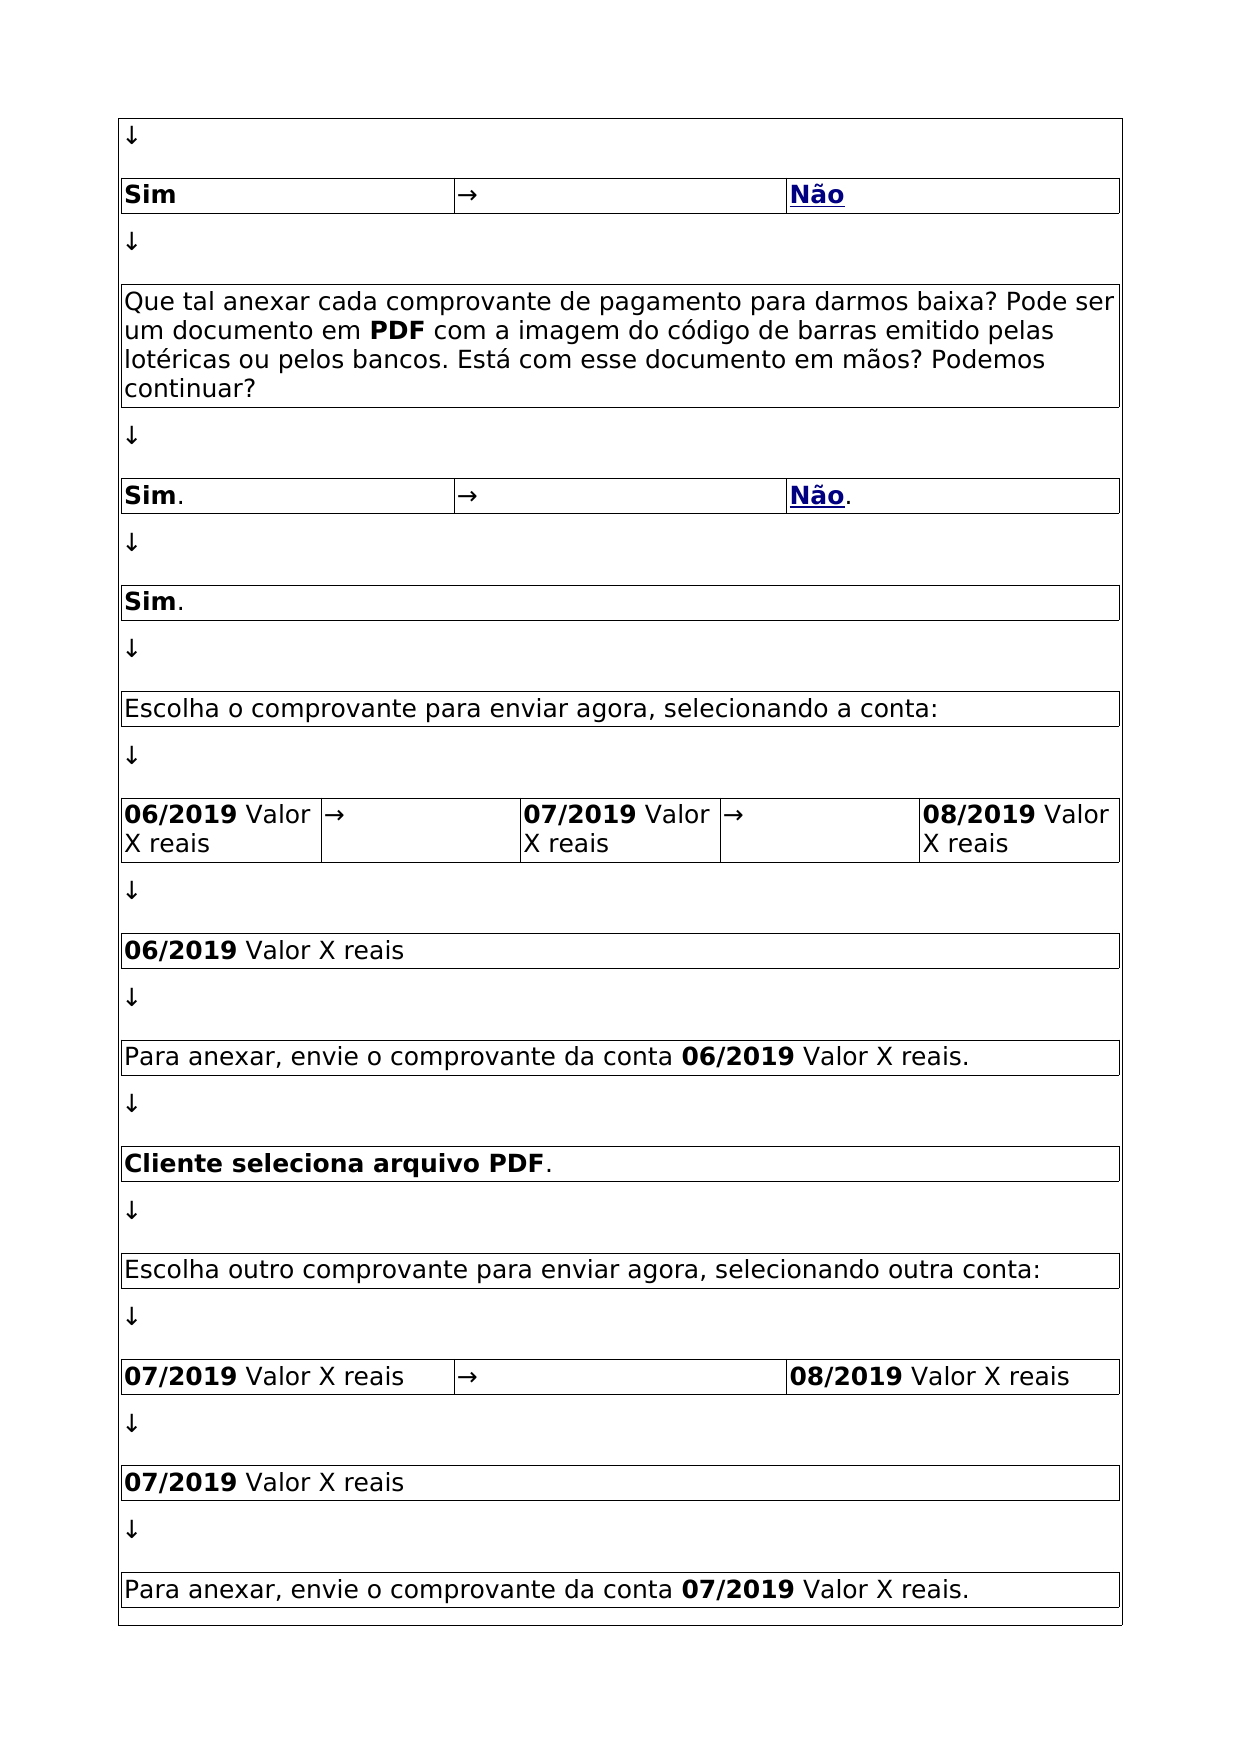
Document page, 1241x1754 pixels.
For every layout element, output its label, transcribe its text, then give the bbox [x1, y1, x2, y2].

table_header 07/2019 Valor X reais [122, 1360, 454, 1394]
table_header Sim. [122, 586, 1119, 619]
table_header Sim [122, 179, 454, 213]
table_header → [721, 799, 919, 862]
table_header 07/2019 Valor X reais [122, 1466, 1119, 1500]
table_header Para anexar, envie o comprovante da conta 07/2019 Valor X reais. [122, 1573, 1119, 1607]
table_header 08/2019 Valor X reais [920, 799, 1119, 862]
table_header → [455, 1360, 786, 1394]
table_header Não [787, 179, 1119, 213]
table_header 08/2019 Valor X reais [787, 1360, 1119, 1394]
table_header → [322, 799, 520, 862]
table_header 06/2019 Valor X reais [122, 934, 1119, 968]
table_header Para anexar, envie o comprovante da conta 06/2019 Valor X reais. [122, 1041, 1119, 1074]
table_header Sim. [122, 479, 454, 513]
table_header 07/2019 Valor X reais [521, 799, 720, 862]
table_header ↓ ↓ ↓ ↓ ↓ ↓ ↓ ↓ ↓ ↓ ↓ ↓ ↓ [119, 119, 1122, 1625]
table_header → [455, 479, 786, 513]
table_header 06/2019 Valor X reais [122, 799, 321, 862]
table_header Cliente seleciona arquivo PDF. [122, 1147, 1119, 1181]
table_header Que tal anexar cada comprovante de pagamento para darmos baixa? Pode ser um documento em PDF com a imagem do código de barras emitido pelas lotéricas ou pelos bancos. Está com esse documento em mãos? Podemos continuar? [122, 285, 1119, 407]
table_header → [455, 179, 786, 213]
table_header Escolha outro comprovante para enviar agora, selecionando outra conta: [122, 1254, 1119, 1287]
table_header Não. [787, 479, 1119, 513]
table_header Escolha o comprovante para enviar agora, selecionando a conta: [122, 692, 1119, 726]
